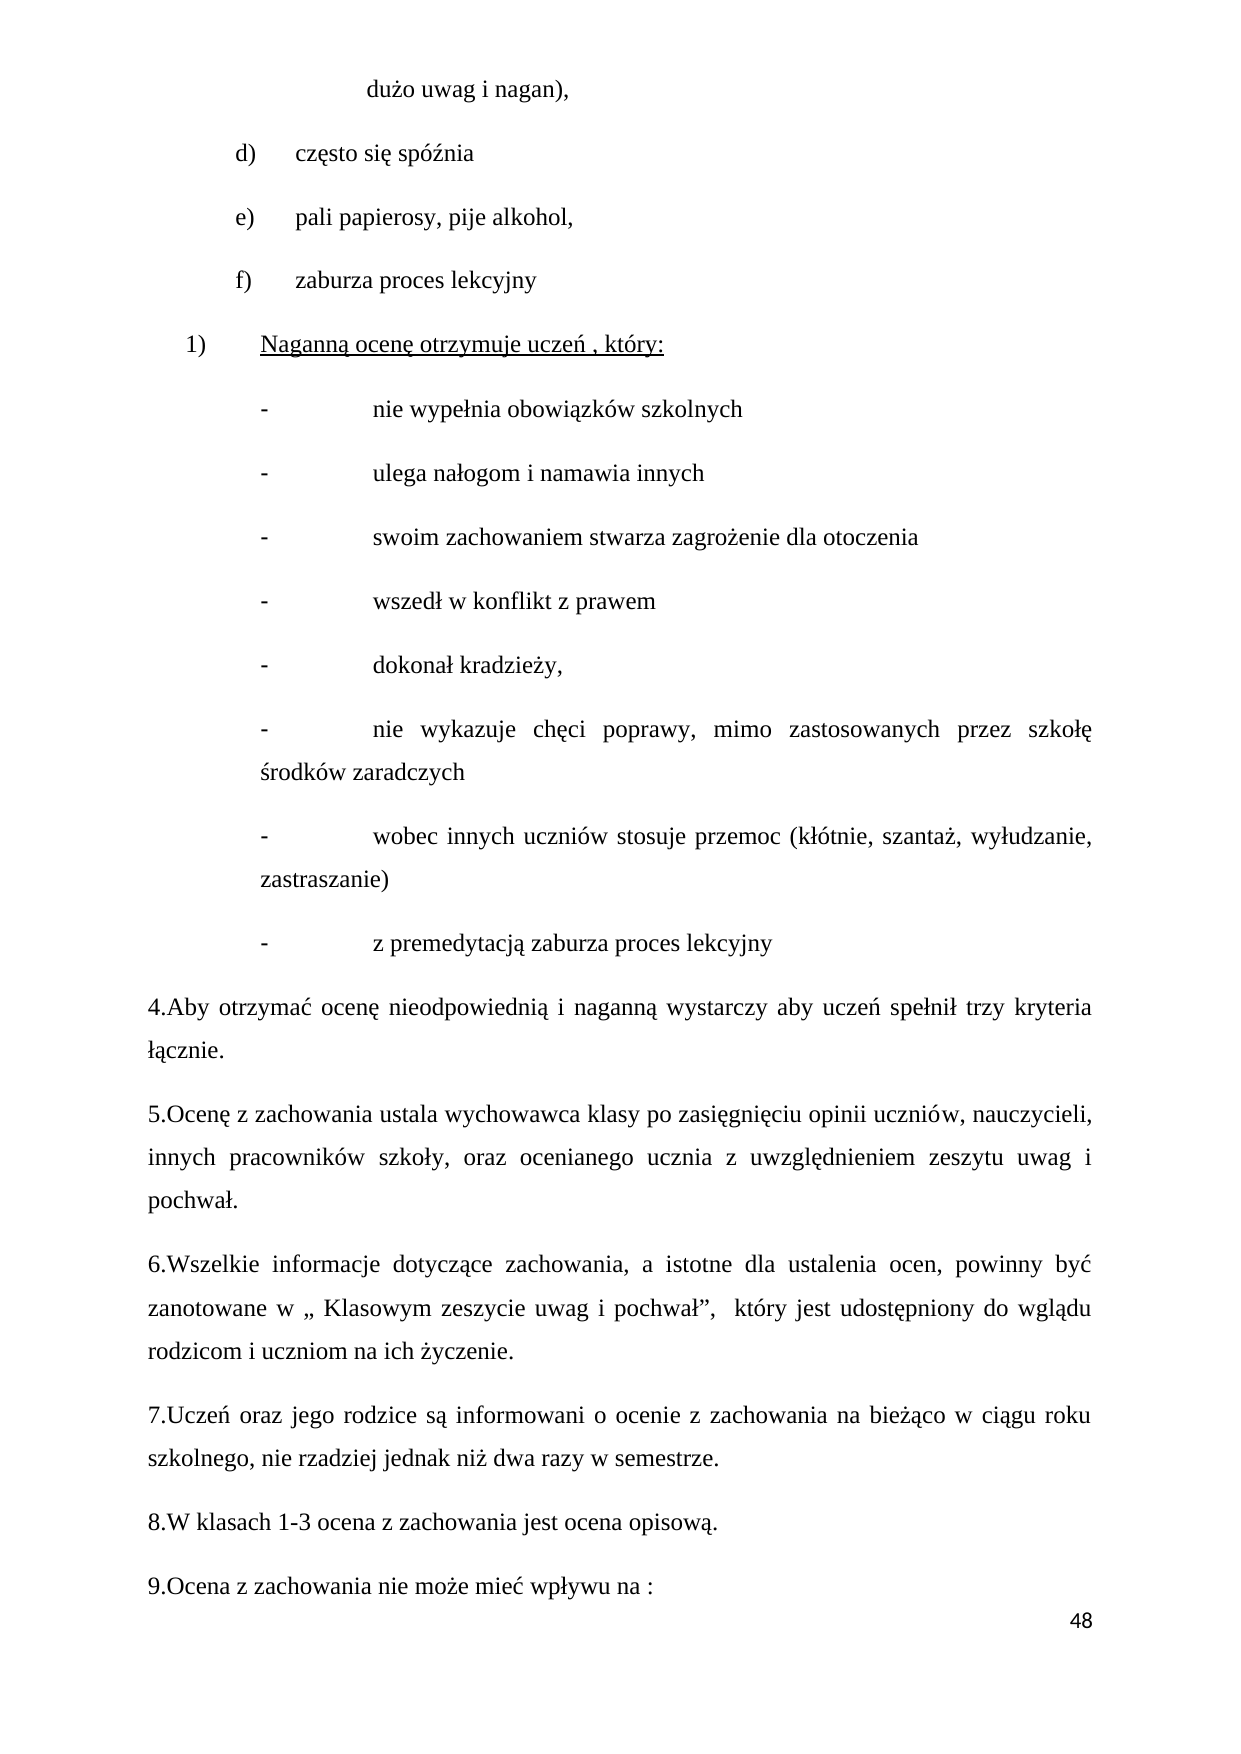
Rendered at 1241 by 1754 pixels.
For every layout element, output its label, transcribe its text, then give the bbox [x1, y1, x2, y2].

text 8.W klasach 1-3 ocena z zachowania jest ocena opisową. [148, 1507, 1093, 1536]
text 5.Ocenę z zachowania ustala wychowawca klasy po zasięgnięciu opinii uczniów, nauczycieli, innych pracowników szkoły, oraz ocenianego ucznia z uwzględnieniem zeszytu uwag i pochwał. [148, 1099, 1093, 1214]
list nie wykazuje chęci poprawy, mimo zastosowanych przez szkołę środków zaradczych [260, 714, 1093, 786]
list nie wypełnia obowiązków szkolnych [260, 393, 1093, 422]
list zaburza proces lekcyjny [148, 266, 1093, 294]
list z premedytacją zaburza proces lekcyjny [260, 928, 1093, 957]
text 4.Aby otrzymać ocenę nieodpowiednią i naganną wystarczy aby uczeń spełnił trzy kryteria łącznie. [148, 992, 1093, 1064]
text dużo uwag i nagan), [310, 74, 1093, 102]
list pali papierosy, pije alkohol, [148, 202, 1093, 230]
list często się spóźnia [148, 138, 1093, 166]
list dokonał kradzieży, [260, 650, 1093, 679]
text 6.Wszelkie informacje dotyczące zachowania, a istotne dla ustalenia ocen, powinny być zanotowane w „ Klasowym zeszycie uwag i pochwał”, który jest udostępniony do wglądu rodzicom i uczniom na ich życzenie. [148, 1249, 1093, 1364]
list ulega nałogom i namawia innych [260, 458, 1093, 486]
text 9.Ocena z zachowania nie może mieć wpływu na : [148, 1571, 1093, 1599]
list Naganną ocenę otrzymuje uczeń , który: [185, 329, 1093, 358]
list swoim zachowaniem stwarza zagrożenie dla otoczenia [260, 522, 1093, 551]
list wszedł w konflikt z prawem [260, 586, 1093, 614]
text 7.Uczeń oraz jego rodzice są informowani o ocenie z zachowania na bieżąco w ciągu roku szkolnego, nie rzadziej jednak niż dwa razy w semestrze. [148, 1400, 1093, 1472]
list wobec innych uczniów stosuje przemoc (kłótnie, szantaż, wyłudzanie, zastraszanie) [260, 821, 1093, 893]
